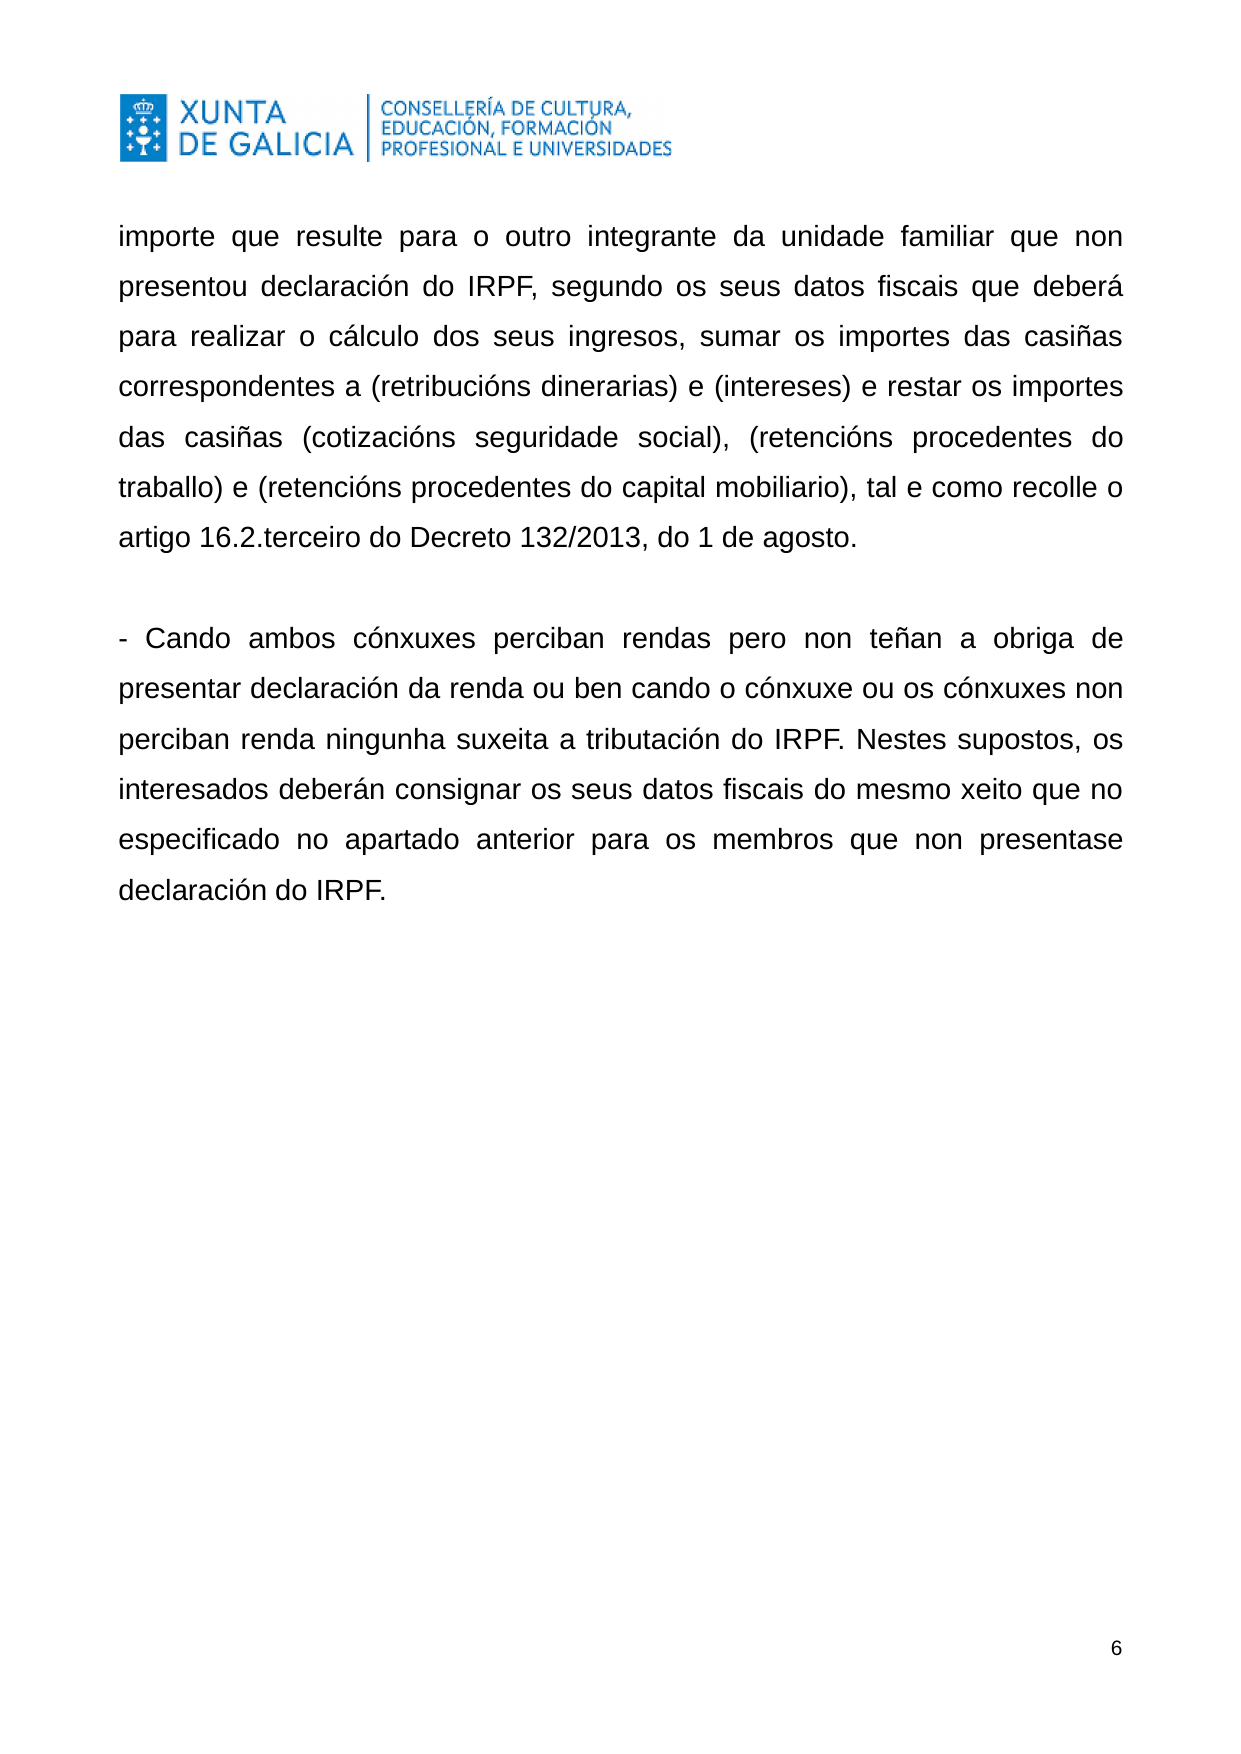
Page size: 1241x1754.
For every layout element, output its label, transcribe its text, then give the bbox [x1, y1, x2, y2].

text importe que resulte para o outro integrante da unidade familiar que non presentou declaración do IRPF, segundo os seus datos fiscais que deberá para realizar o cálculo dos seus ingresos, sumar os importes das casiñas correspondentes a (retribucións dinerarias) e (intereses) e restar os importes das casiñas (cotizacións seguridade social), (retencións procedentes do traballo) e (retencións procedentes do capital mobiliario), tal e como recolle o artigo 16.2.terceiro do Decreto 132/2013, do 1 de agosto. [118, 218, 1125, 554]
text - Cando ambos cónxuxes perciban rendas pero non teñan a obriga de presentar declaración da renda ou ben cando o cónxuxe ou os cónxuxes non perciban renda ningunha suxeita a tributación do IRPF. Nestes supostos, os interesados deberán consignar os seus datos fiscais do mesmo xeito que no especificado no apartado anterior para os membros que non presentase declaración do IRPF. [118, 621, 1125, 906]
picture [120, 94, 672, 162]
